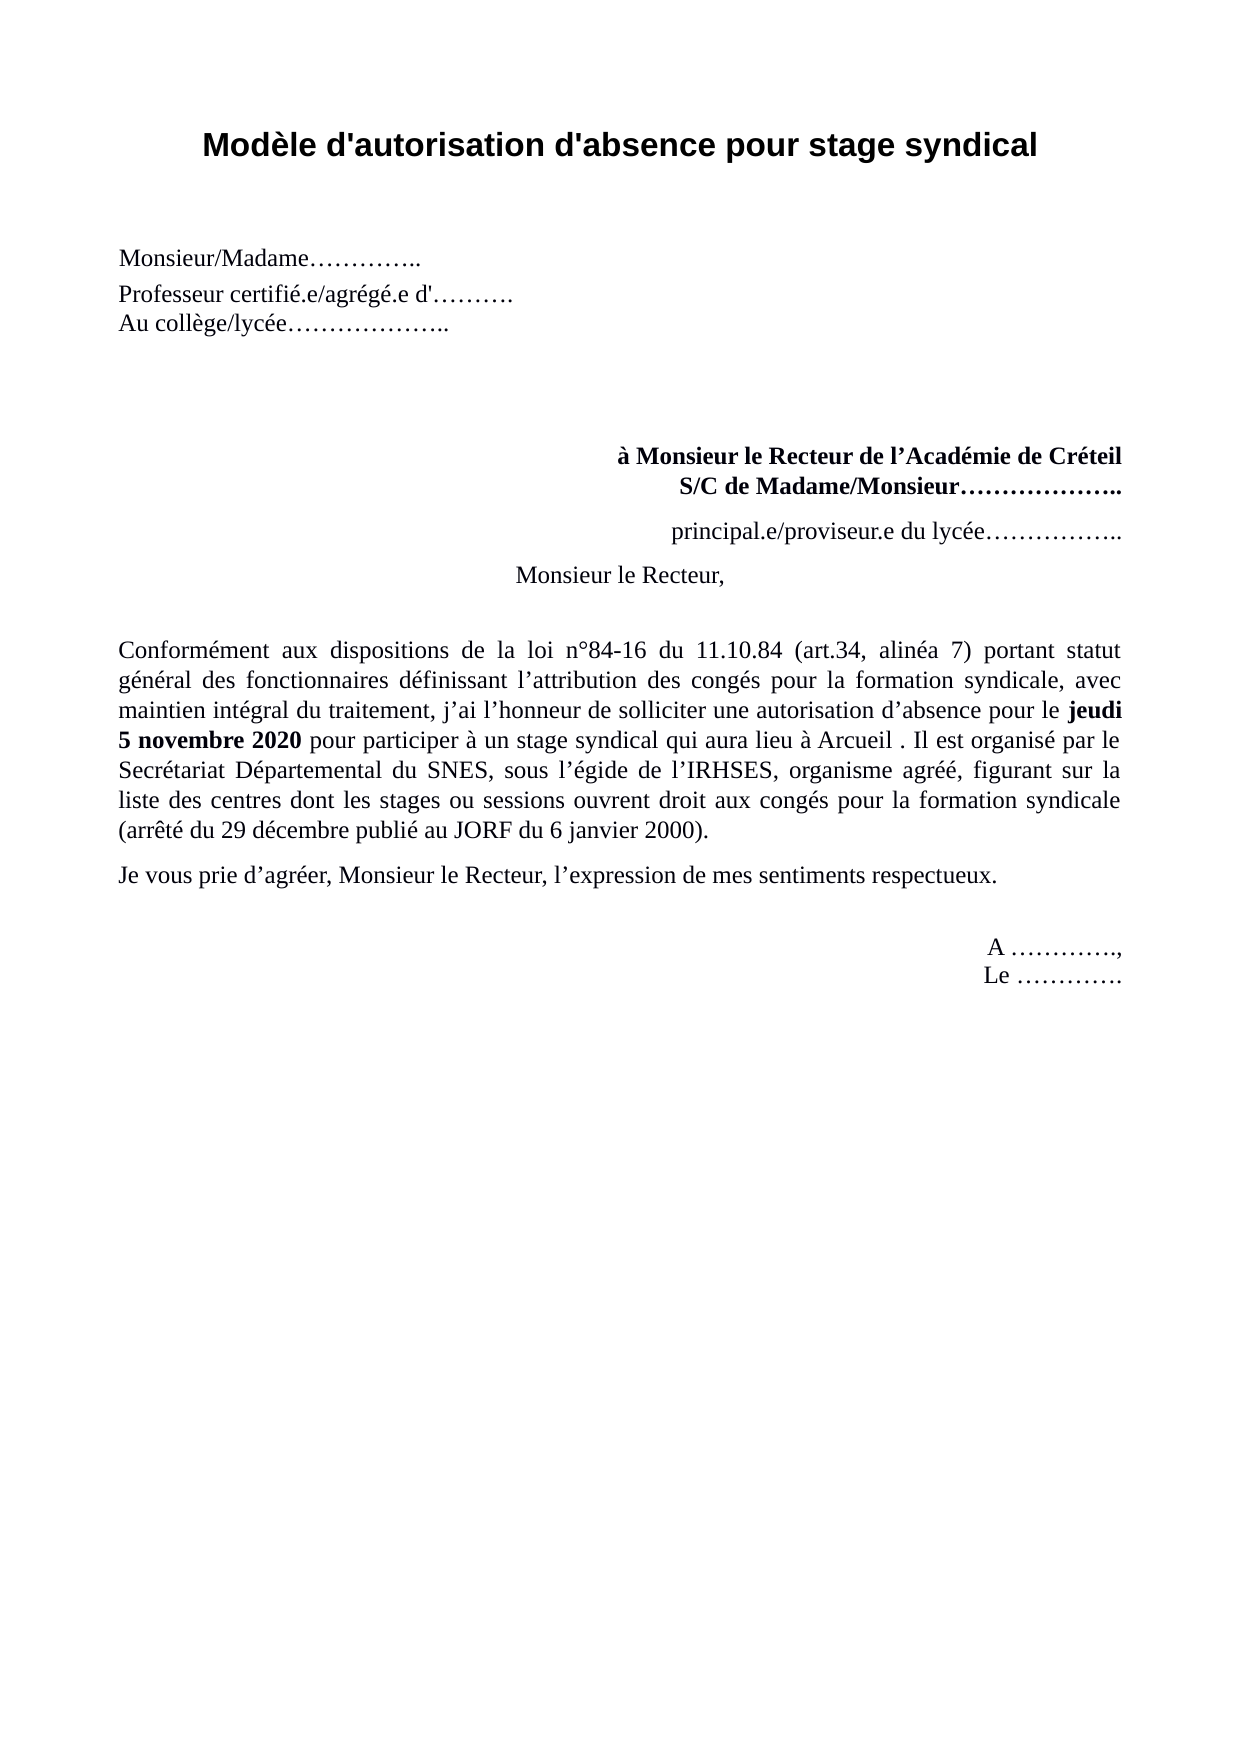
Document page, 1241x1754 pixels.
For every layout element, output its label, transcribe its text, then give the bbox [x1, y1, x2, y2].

text principal.e/proviseur.e du lycée…………….. [118, 515, 1122, 545]
text Monsieur le Recteur, [118, 559, 1122, 589]
text Monsieur/Madame………….. [118, 243, 1122, 272]
text Conformément aux dispositions de la loi n°84-16 du 11.10.84 (art.34, alinéa 7) portant statut général des fonctionnaires définissant l’attribution des congés pour la formation syndicale, avec maintien intégral du traitement, j’ai l’honneur de solliciter une autorisation d’absence pour le jeudi 5 novembre 2020 pour participer à un stage syndical qui aura lieu à Arcueil . Il est organisé par le Secrétariat Départemental du SNES, sous l’égide de l’IRHSES, organisme agréé, figurant sur la liste des centres dont les stages ou sessions ouvrent droit aux congés pour la formation syndicale (arrêté du 29 décembre publié au JORF du 6 janvier 2000). [118, 604, 1122, 844]
text Modèle d'autorisation d'absence pour stage syndical [118, 125, 1122, 164]
text Je vous prie d’agréer, Monsieur le Recteur, l’expression de mes sentiments respectueux. [118, 858, 1122, 888]
text A …………., [118, 932, 1122, 961]
text Professeur certifié.e/agrégé.e d'………. Au collège/lycée……………….. [118, 279, 1122, 366]
text Le …………. [118, 961, 1122, 989]
text à Monsieur le Recteur de l’Académie de Créteil S/C de Madame/Monsieur……………….. [118, 440, 1122, 500]
